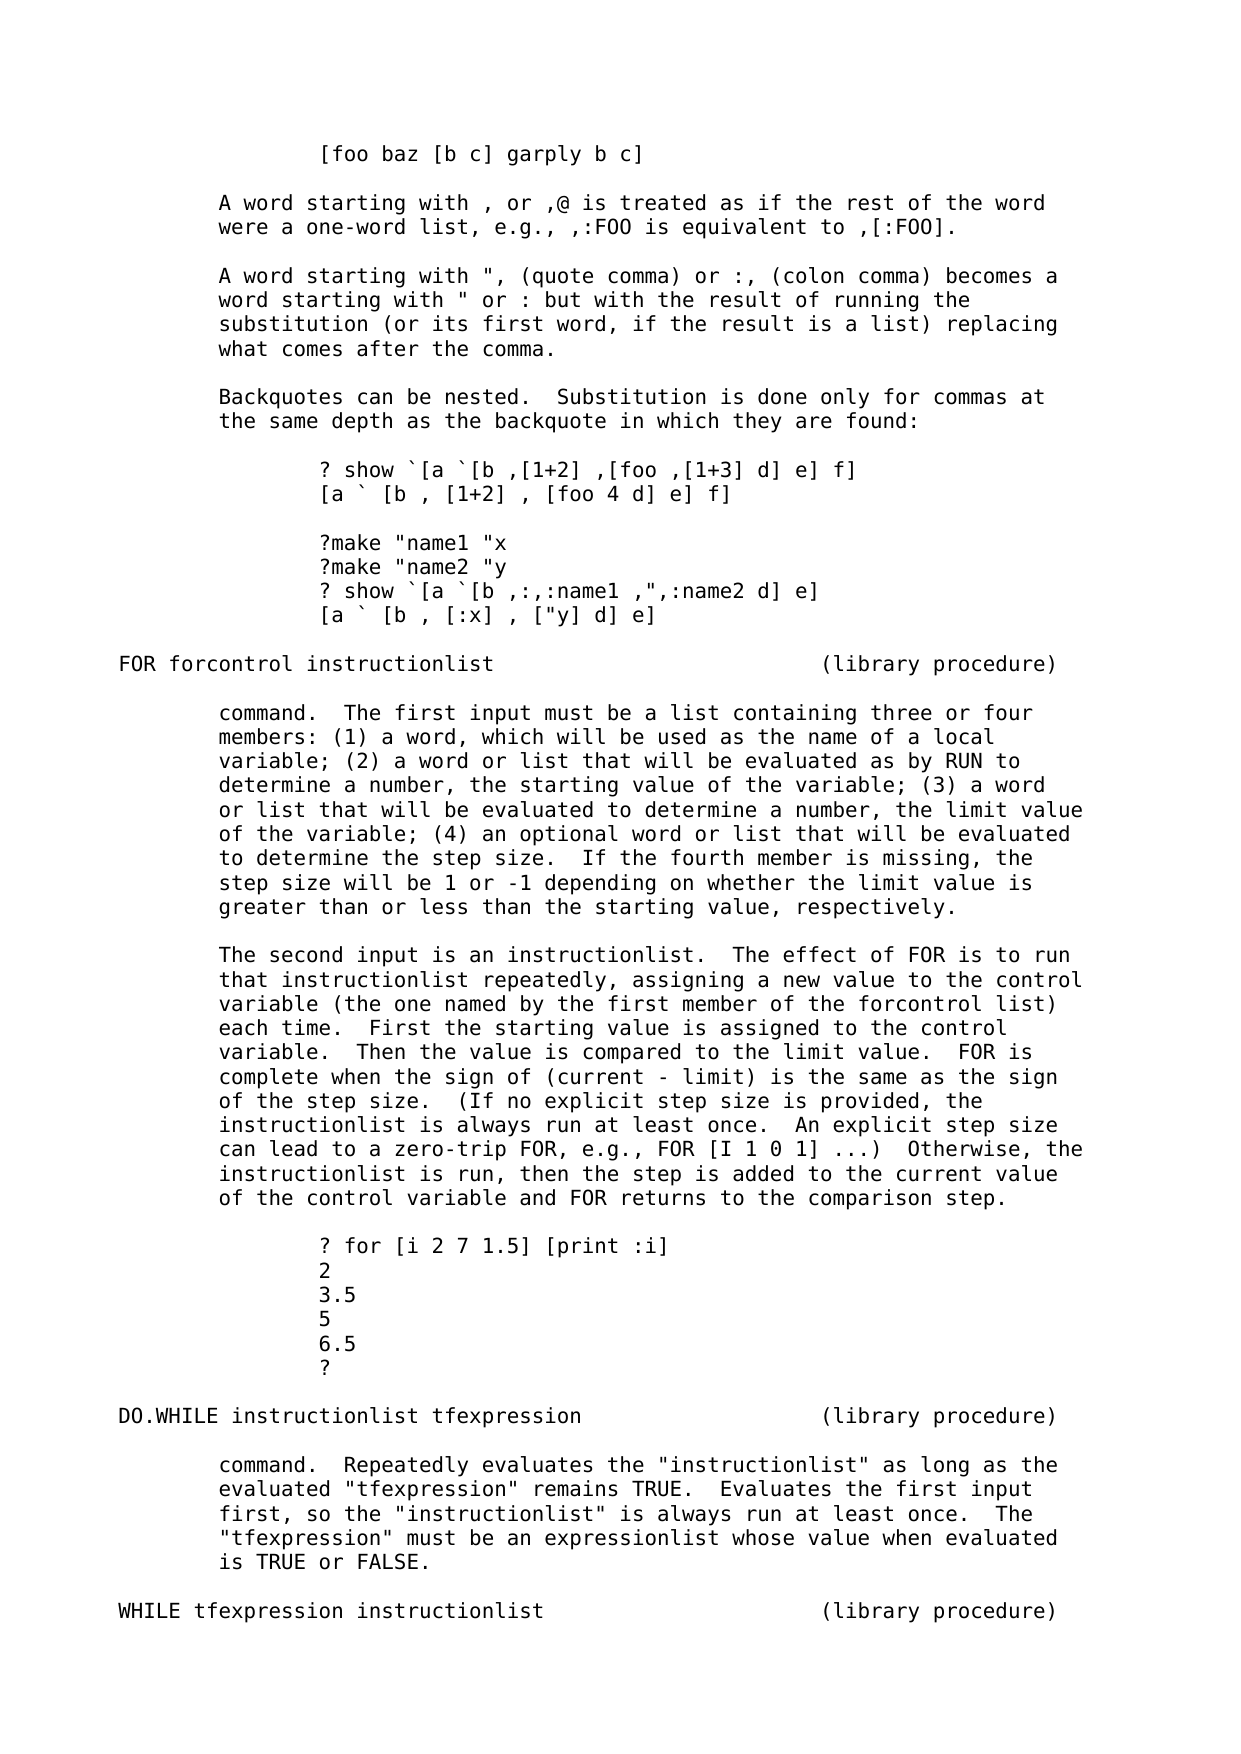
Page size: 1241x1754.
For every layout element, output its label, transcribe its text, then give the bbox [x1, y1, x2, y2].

text first, so the "instructionlist" is always run at least once. The [118, 1502, 1122, 1526]
text [foo baz [b c] garply b c] [118, 142, 1122, 167]
text greater than or less than the starting value, respectively. [118, 895, 1122, 919]
text command. The first input must be a list containing three or four [118, 701, 1122, 725]
text substitution (or its first word, if the result is a list) replacing [118, 312, 1122, 337]
text "tfexpression" must be an expressionlist whose value when evaluated [118, 1526, 1122, 1550]
text or list that will be evaluated to determine a number, the limit value [118, 798, 1122, 822]
text WHILE tfexpression instructionlist (library procedure) [118, 1599, 1122, 1623]
text word starting with " or : but with the result of running the [118, 288, 1122, 312]
text variable; (2) a word or list that will be evaluated as by RUN to [118, 749, 1122, 773]
text ?make "name2 "y [118, 555, 1122, 579]
text [a ` [b , [1+2] , [foo 4 d] e] f] [118, 482, 1122, 506]
text each time. First the starting value is assigned to the control [118, 1016, 1122, 1040]
text of the step size. (If no explicit step size is provided, the [118, 1089, 1122, 1113]
text can lead to a zero-trip FOR, e.g., FOR [I 1 0 1] ...) Otherwise, the [118, 1137, 1122, 1162]
text ? [118, 1356, 1122, 1380]
text 5 [118, 1307, 1122, 1332]
text ? show `[a `[b ,[1+2] ,[foo ,[1+3] d] e] f] [118, 458, 1122, 482]
text variable. Then the value is compared to the limit value. FOR is [118, 1040, 1122, 1065]
text is TRUE or FALSE. [118, 1550, 1122, 1574]
text that instructionlist repeatedly, assigning a new value to the control [118, 968, 1122, 992]
text 2 [118, 1259, 1122, 1283]
text FOR forcontrol instructionlist (library procedure) [118, 652, 1122, 676]
text ? show `[a `[b ,:,:name1 ,",:name2 d] e] [118, 579, 1122, 603]
text A word starting with ", (quote comma) or :, (colon comma) becomes a [118, 264, 1122, 288]
text ?make "name1 "x [118, 531, 1122, 555]
text instructionlist is run, then the step is added to the current value [118, 1162, 1122, 1186]
text command. Repeatedly evaluates the "instructionlist" as long as the [118, 1453, 1122, 1477]
text evaluated "tfexpression" remains TRUE. Evaluates the first input [118, 1477, 1122, 1502]
text what comes after the comma. [118, 337, 1122, 361]
text Backquotes can be nested. Substitution is done only for commas at [118, 385, 1122, 409]
text determine a number, the starting value of the variable; (3) a word [118, 773, 1122, 798]
text of the variable; (4) an optional word or list that will be evaluated [118, 822, 1122, 846]
text DO.WHILE instructionlist tfexpression (library procedure) [118, 1404, 1122, 1429]
text instructionlist is always run at least once. An explicit step size [118, 1113, 1122, 1137]
text variable (the one named by the first member of the forcontrol list) [118, 992, 1122, 1016]
text members: (1) a word, which will be used as the name of a local [118, 725, 1122, 749]
text ? for [i 2 7 1.5] [print :i] [118, 1234, 1122, 1259]
text 6.5 [118, 1332, 1122, 1356]
text [a ` [b , [:x] , ["y] d] e] [118, 603, 1122, 628]
text of the control variable and FOR returns to the comparison step. [118, 1186, 1122, 1210]
text The second input is an instructionlist. The effect of FOR is to run [118, 943, 1122, 968]
text step size will be 1 or -1 depending on whether the limit value is [118, 871, 1122, 895]
text were a one-word list, e.g., ,:FOO is equivalent to ,[:FOO]. [118, 215, 1122, 239]
text 3.5 [118, 1283, 1122, 1307]
text complete when the sign of (current - limit) is the same as the sign [118, 1065, 1122, 1089]
text the same depth as the backquote in which they are found: [118, 409, 1122, 434]
text A word starting with , or ,@ is treated as if the rest of the word [118, 191, 1122, 215]
text to determine the step size. If the fourth member is missing, the [118, 846, 1122, 871]
